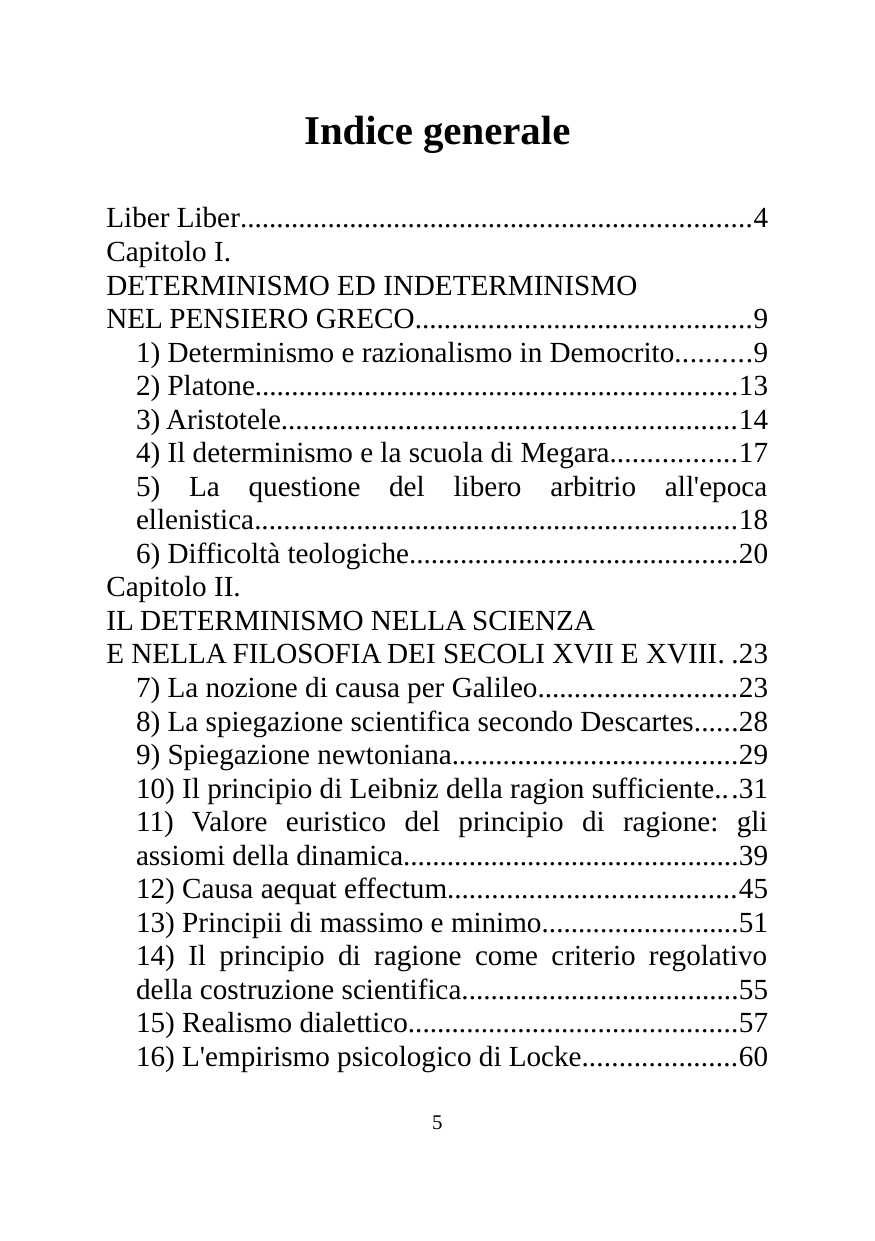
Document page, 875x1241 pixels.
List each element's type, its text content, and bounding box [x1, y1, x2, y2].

text 13) Principii di massimo e minimo. 51 [136, 905, 768, 938]
text 7) La nozione di causa per Galileo. 23 [136, 670, 768, 704]
text 16) L'empirismo psicologico di Locke. 60 [136, 1039, 768, 1073]
text 10) Il principio di Leibniz della ragion sufficiente. 31 [136, 771, 768, 804]
text Capitolo I. DETERMINISMO ED INDETERMINISMO NEL PENSIERO GRECO 9 [106, 234, 768, 335]
text 5) La questione del libero arbitrio all'epoca ellenistica. 18 [136, 469, 768, 536]
text 12) Causa aequat effectum. 45 [136, 871, 768, 905]
text 3) Aristotele. 14 [136, 402, 768, 435]
text 4) Il determinismo e la scuola di Megara. 17 [136, 435, 768, 469]
text Capitolo II. IL DETERMINISMO NELLA SCIENZA E NELLA FILOSOFIA DEI SECOLI XVII E XVIII 23 [106, 569, 768, 670]
text Liber Liber 4 [106, 201, 768, 234]
text 15) Realismo dialettico. 57 [136, 1006, 768, 1039]
text 11) Valore euristico del principio di ragione: gli assiomi della dinamica. 39 [136, 804, 768, 871]
text 14) Il principio di ragione come criterio regolativo della costruzione scientifica. 55 [136, 938, 768, 1006]
text 8) La spiegazione scientifica secondo Descartes. 28 [136, 704, 768, 737]
text 9) Spiegazione newtoniana. 29 [136, 737, 768, 771]
text 1) Determinismo e razionalismo in Democrito. 9 [136, 335, 768, 368]
text 2) Platone. 13 [136, 368, 768, 402]
subtitle Indice generale [106, 106, 768, 153]
text 6) Difficoltà teologiche. 20 [136, 536, 768, 569]
